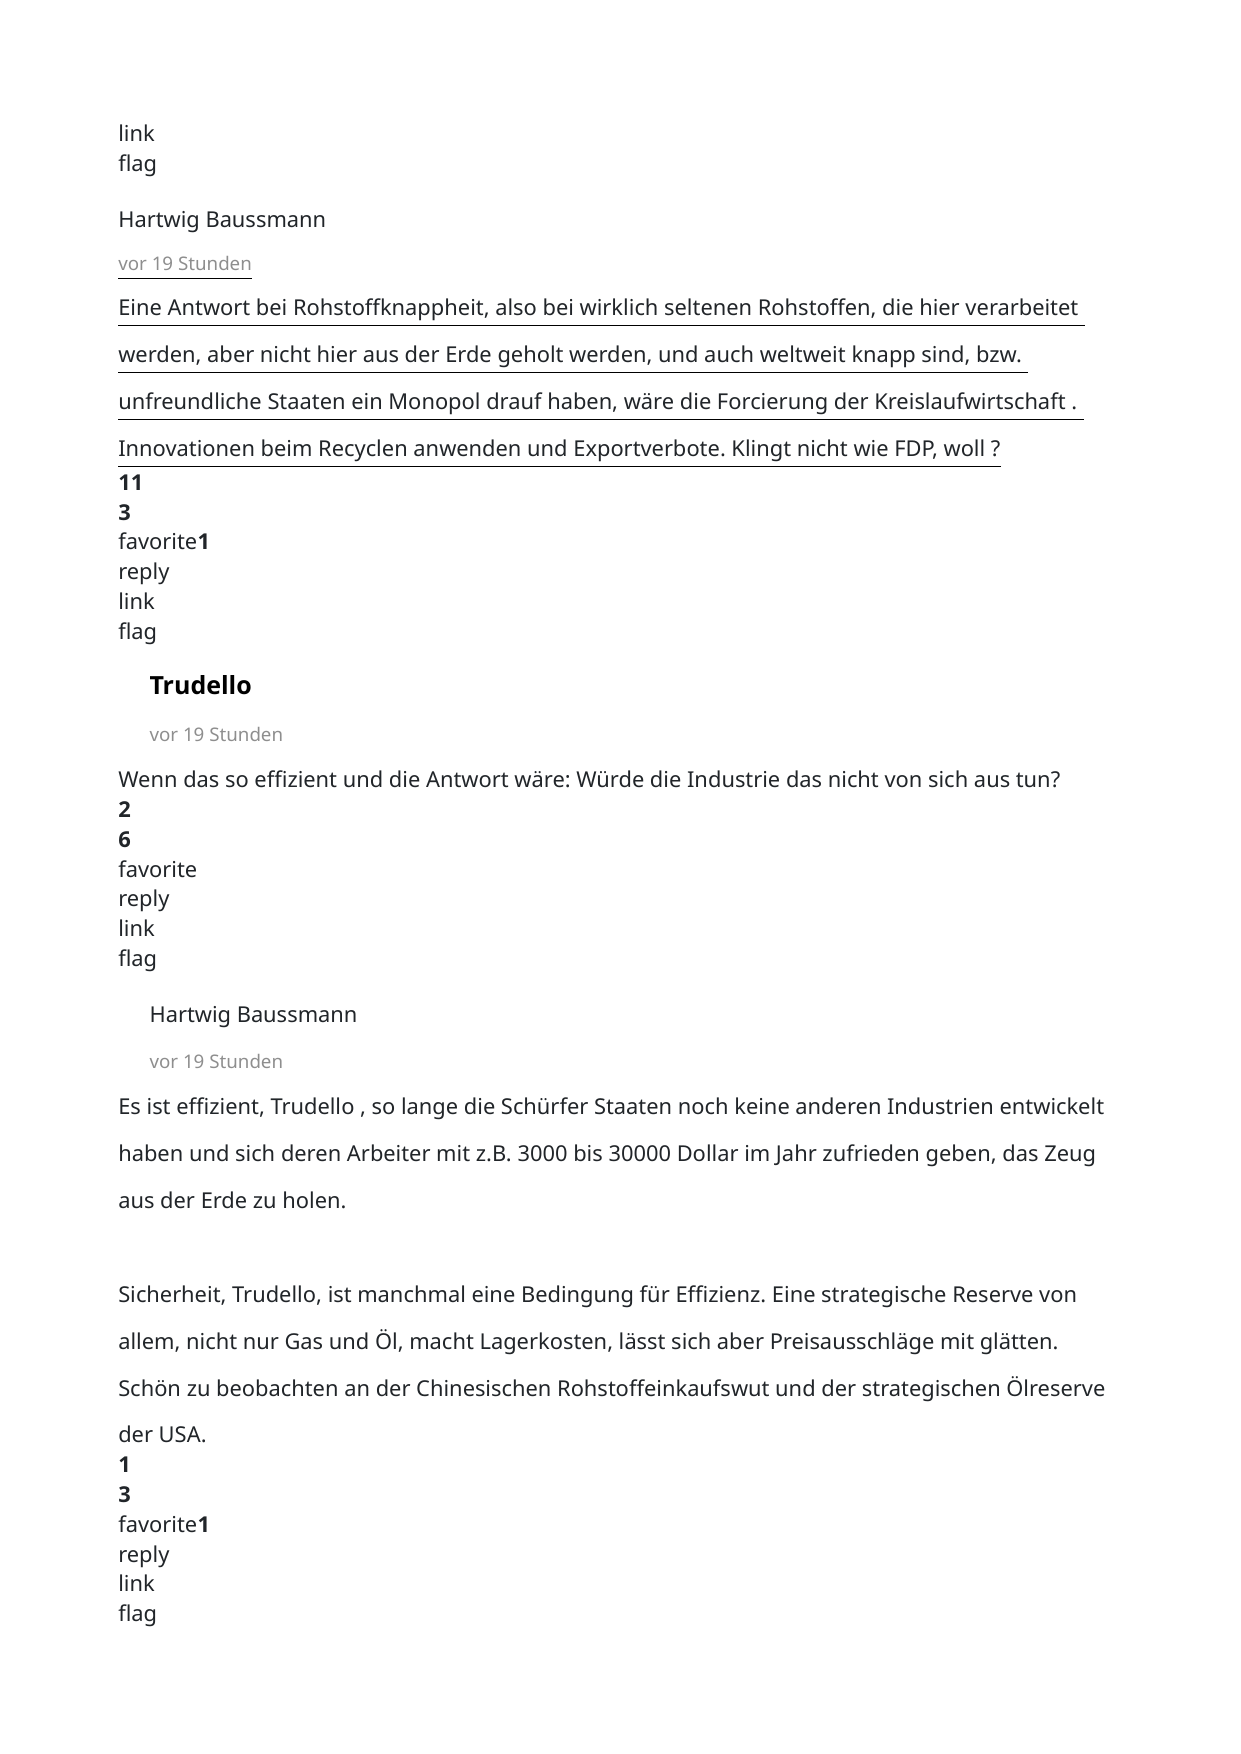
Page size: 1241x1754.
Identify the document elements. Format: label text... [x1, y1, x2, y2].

text vor 19 Stunden [149, 1044, 1122, 1074]
text vor 19 Stunden [149, 717, 1122, 747]
text favorite [118, 853, 1122, 883]
text 2 [118, 794, 1122, 824]
text link [118, 118, 1122, 148]
text Wenn das so effizient und die Antwort wäre: Würde die Industrie das nicht von sich aus tun? [118, 747, 1122, 794]
text favorite1 [118, 526, 1122, 556]
text flag [118, 616, 1122, 646]
text link [118, 913, 1122, 943]
text vor 19 Stunden [118, 249, 1122, 279]
text reply [118, 1539, 1122, 1568]
text 6 [118, 824, 1122, 853]
text favorite1 [118, 1509, 1122, 1539]
text flag [118, 943, 1122, 973]
text link [118, 1568, 1122, 1598]
text 11 [118, 467, 1122, 497]
text Hartwig Baussmann [118, 193, 1114, 234]
text link [118, 586, 1122, 616]
text flag [118, 148, 1122, 178]
text Eine Antwort bei Rohstoffknappheit, also bei wirklich seltenen Rohstoffen, die hier verarbeitet werden, aber nicht hier aus der Erde geholt werden, und auch weltweit knapp sind, bzw. unfreundliche Staaten ein Monopol drauf haben, wäre die Forcierung der Kreislaufwirtschaft . Innovationen beim Recyclen anwenden und Exportverbote. Klingt nicht wie FDP, woll ? [118, 279, 1122, 467]
text 1 [118, 1449, 1122, 1479]
text flag [118, 1598, 1122, 1628]
text reply [118, 556, 1122, 586]
text Es ist effizient, Trudello , so lange die Schürfer Staaten noch keine anderen Industrien entwickelt haben und sich deren Arbeiter mit z.B. 3000 bis 30000 Dollar im Jahr zufrieden geben, das Zeug aus der Erde zu holen. Sicherheit, Trudello, ist manchmal eine Bedingung für Effizienz. Eine strategische Reserve von allem, nicht nur Gas und Öl, macht Lagerkosten, lässt sich aber Preisausschläge mit glätten. Schön zu beobachten an der Chinesischen Rohstoffeinkaufswut und der strategischen Ölreserve der USA. [118, 1074, 1122, 1449]
text Trudello [149, 661, 1114, 702]
text Hartwig Baussmann [149, 988, 1114, 1029]
text 3 [118, 497, 1122, 526]
text reply [118, 883, 1122, 913]
text 3 [118, 1479, 1122, 1509]
